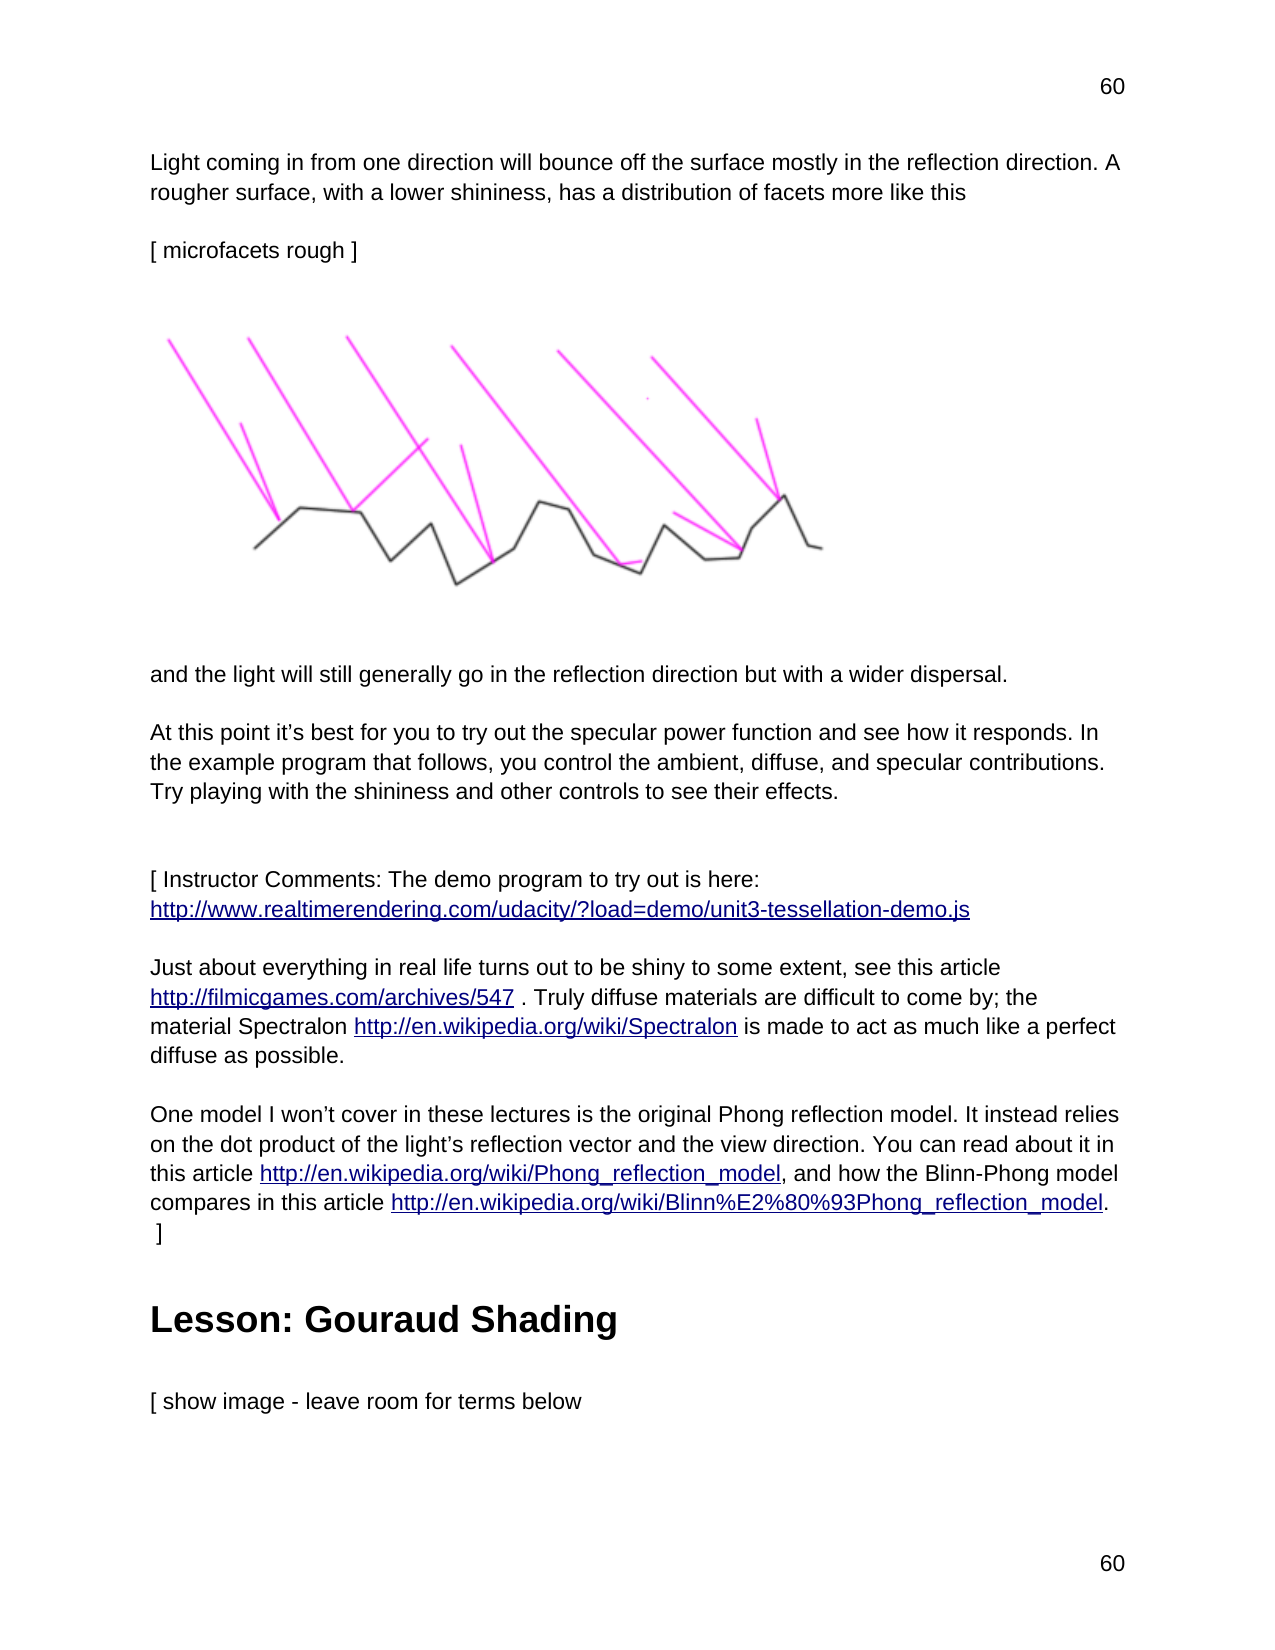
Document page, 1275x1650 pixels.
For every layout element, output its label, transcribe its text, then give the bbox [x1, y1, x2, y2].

text At this point it’s best for you to try out the specular power function and see how it responds. In the example program that follows, you control the ambient, diffuse, and specular contributions. Try playing with the shininess and other controls to see their effects. [150, 720, 1125, 804]
text Light coming in from one direction will bounce off the surface mostly in the reflection direction. A rougher surface, with a lower shininess, has a distribution of facets more like this [150, 150, 1125, 205]
text Just about everything in real life turns out to be shiny to some extent, see this article http://filmicgames.com/archives/547 . Truly diffuse materials are difficult to come by; the material Spectralon http://en.wikipedia.org/wiki/Spectralon is made to act as much like a perfect diffuse as possible. [150, 955, 1125, 1069]
picture [150, 296, 841, 629]
text and the light will still generally go in the reflection direction but with a wider dispersal. [150, 661, 1125, 687]
text ] [150, 1219, 1125, 1245]
text [ Instructor Comments: The demo program to try out is here: http://www.realtimerendering.com/udacity/?load=demo/unit3-tessellation-demo.js [150, 867, 1125, 922]
subtitle Lesson: Gouraud Shading [150, 1299, 1125, 1341]
text [ show image - leave room for terms below [150, 1389, 1125, 1414]
text [ microfacets rough ] [150, 238, 1125, 264]
text One model I won’t cover in these lectures is the original Phong reflection model. It instead relies on the dot product of the light’s reflection vector and the view direction. You can read about it in this article http://en.wikipedia.org/wiki/Phong_reflection_model, and how the Blinn-Phong model compares in this article http://en.wikipedia.org/wiki/Blinn%E2%80%93Phong_reflection_model. [150, 1102, 1125, 1216]
